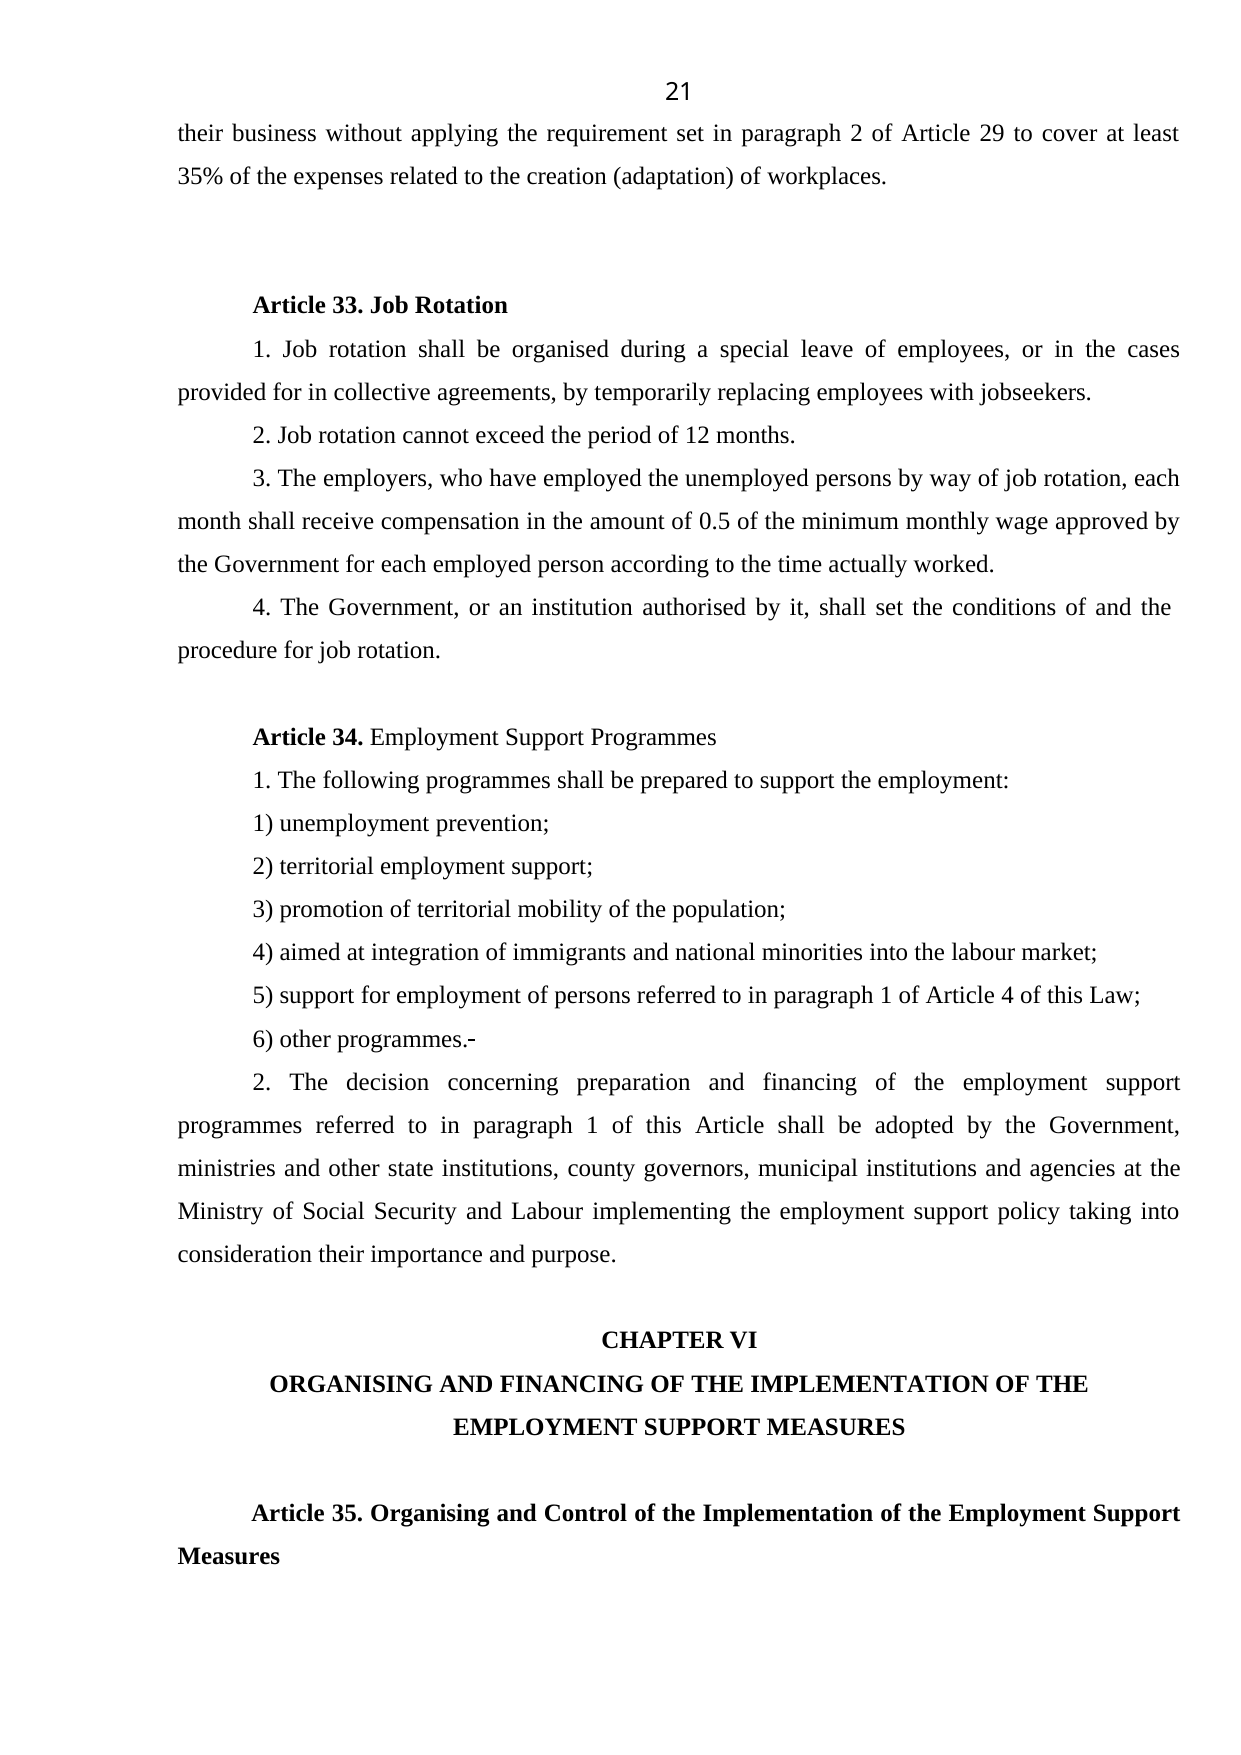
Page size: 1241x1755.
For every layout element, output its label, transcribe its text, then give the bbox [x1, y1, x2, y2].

text 3) promotion of territorial mobility of the population; [177, 894, 1181, 923]
text 4) aimed at integration of immigrants and national minorities into the labour market; [177, 937, 1181, 966]
text their business without applying the requirement set in paragraph 2 of Article 29 to cover at least 35% of the expenses related to the creation (adaptation) of workplaces. [177, 118, 1181, 190]
text Article 33. Job Rotation [177, 291, 1181, 319]
text Article 34. Employment Support Programmes [177, 722, 1181, 751]
text 6) other programmes. [177, 1024, 1181, 1052]
text 2. Job rotation cannot exceed the period of 12 months. [177, 420, 1181, 449]
text 1. The following programmes shall be prepared to support the employment: [177, 765, 1181, 794]
text Article 35. Organising and Control of the Implementation of the Employment Support Measures [177, 1498, 1181, 1570]
text 3. The employers, who have employed the unemployed persons by way of job rotation, each month shall receive compensation in the amount of 0.5 of the minimum monthly wage approved by the Government for each employed person according to the time actually worked. [177, 463, 1181, 578]
text ORGANISING AND FINANCING OF THE IMPLEMENTATION OF THE EMPLOYMENT SUPPORT MEASURES [177, 1369, 1181, 1441]
text 2. The decision concerning preparation and financing of the employment support programmes referred to in paragraph 1 of this Article shall be adopted by the Government, ministries and other state institutions, county governors, municipal institutions and agencies at the Ministry of Social Security and Labour implementing the employment support policy taking into consideration their importance and purpose. [177, 1067, 1181, 1268]
text 4. The Government, or an institution authorised by it, shall set the conditions of and the procedure for job rotation. [177, 592, 1172, 664]
text 1) unemployment prevention; [177, 808, 1181, 837]
text CHAPTER VI [177, 1326, 1181, 1354]
text 5) support for employment of persons referred to in paragraph 1 of Article 4 of this Law; [177, 981, 1181, 1009]
text 1. Job rotation shall be organised during a special leave of employees, or in the cases provided for in collective agreements, by temporarily replacing employees with jobseekers. [177, 334, 1181, 406]
text 2) territorial employment support; [177, 851, 1181, 880]
